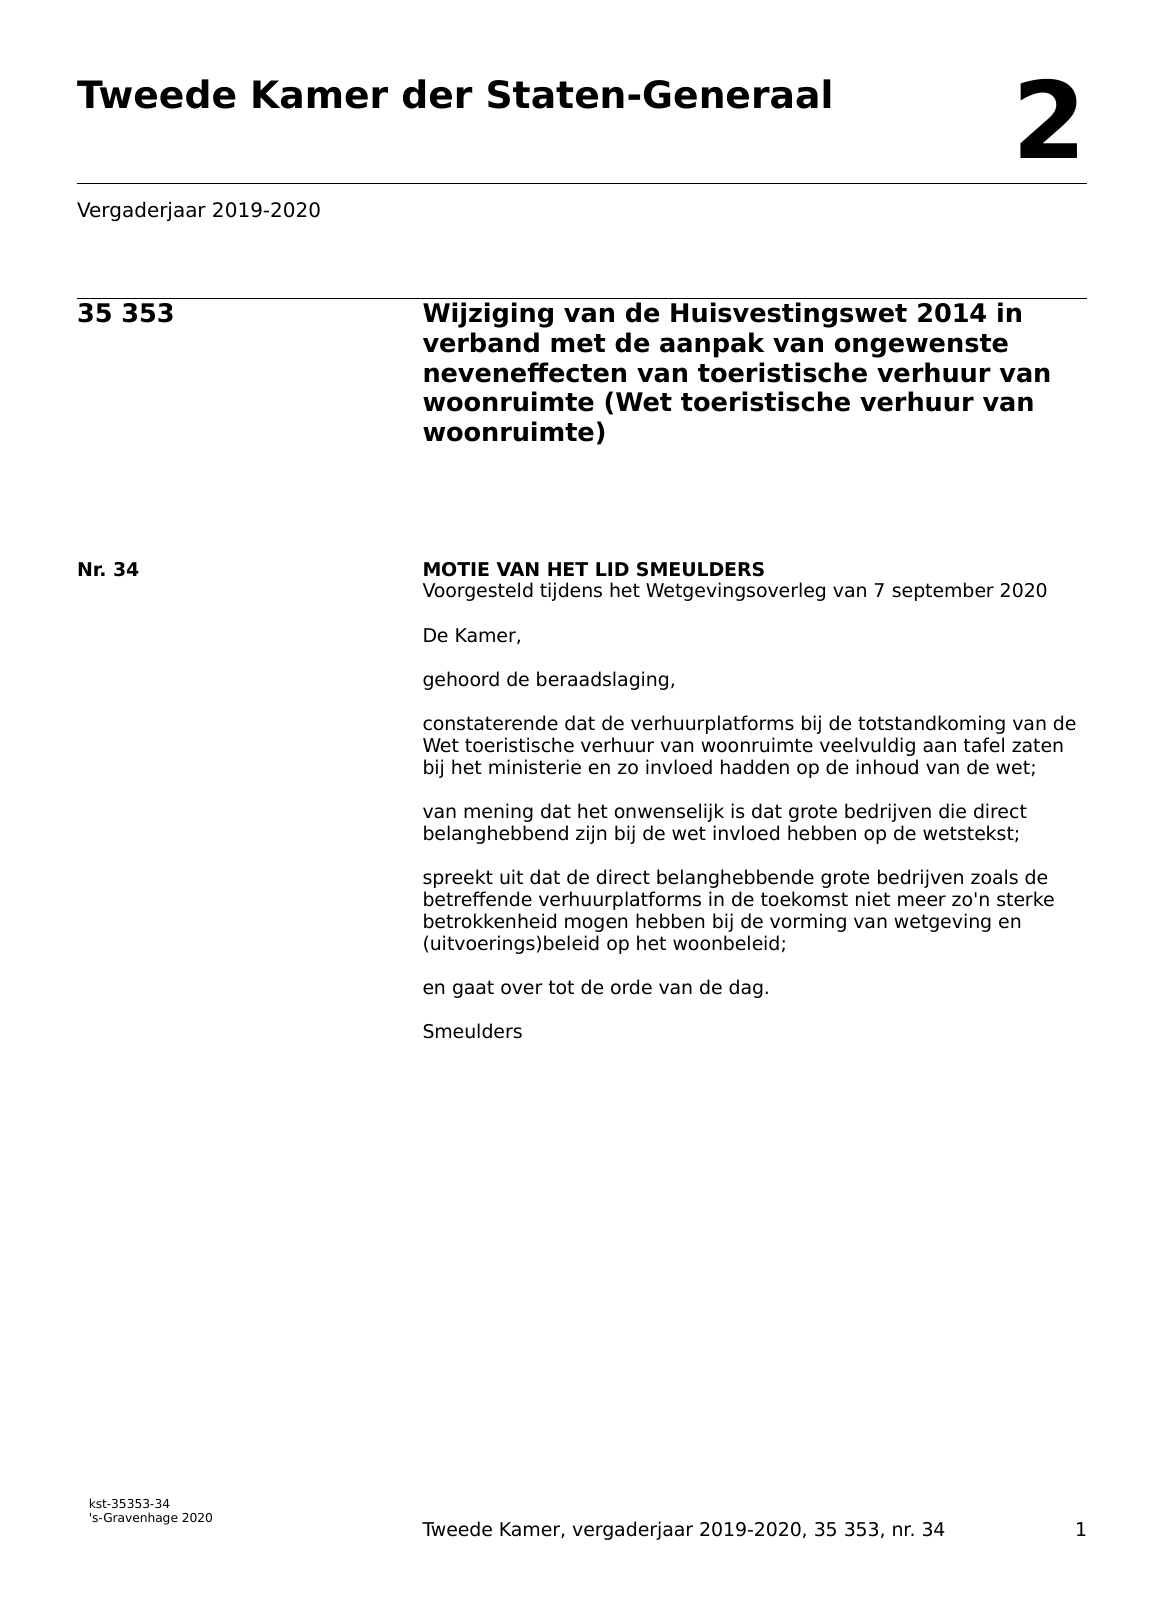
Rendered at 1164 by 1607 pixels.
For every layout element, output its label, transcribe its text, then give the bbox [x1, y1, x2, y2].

text Smeulders [422, 1021, 1087, 1043]
text constaterende dat de verhuurplatforms bij de totstandkoming van de Wet toeristische verhuur van woonruimte veelvuldig aan tafel zaten bij het ministerie en zo invloed hadden op de inhoud van de wet; [422, 713, 1087, 779]
subtitle Nr. 34 MOTIE VAN HET LID SMEULDERS [77, 558, 1087, 580]
subtitle 35 353 Wijziging van de Huisvestingswet 2014 in verband met de aanpak van ongewenste neveneffecten van toeristische verhuur van woonruimte (Wet toeristische verhuur van woonruimte) [77, 299, 1087, 447]
text Voorgesteld tijdens het Wetgevingsoverleg van 7 september 2020 [422, 580, 1087, 602]
text De Kamer, [422, 624, 1087, 647]
table_header 2 [886, 59, 1087, 183]
text gehoord de beraadslaging, [422, 669, 1087, 691]
text spreekt uit dat de direct belanghebbende grote bedrijven zoals de betreffende verhuurplatforms in de toekomst niet meer zo'n sterke betrokkenheid mogen hebben bij de vorming van wetgeving en (uitvoerings)beleid op het woonbeleid; [422, 867, 1087, 955]
table_header Tweede Kamer der Staten-Generaal [77, 59, 886, 183]
text 's-Gravenhage 2020 [88, 1511, 323, 1525]
text van mening dat het onwenselijk is dat grote bedrijven die direct belanghebbend zijn bij de wet invloed hebben op de wetstekst; [422, 801, 1087, 845]
text en gaat over tot de orde van de dag. [422, 977, 1087, 999]
text kst-35353-34 [88, 1497, 323, 1511]
table_cell Vergaderjaar 2019-2020 [77, 184, 1087, 298]
